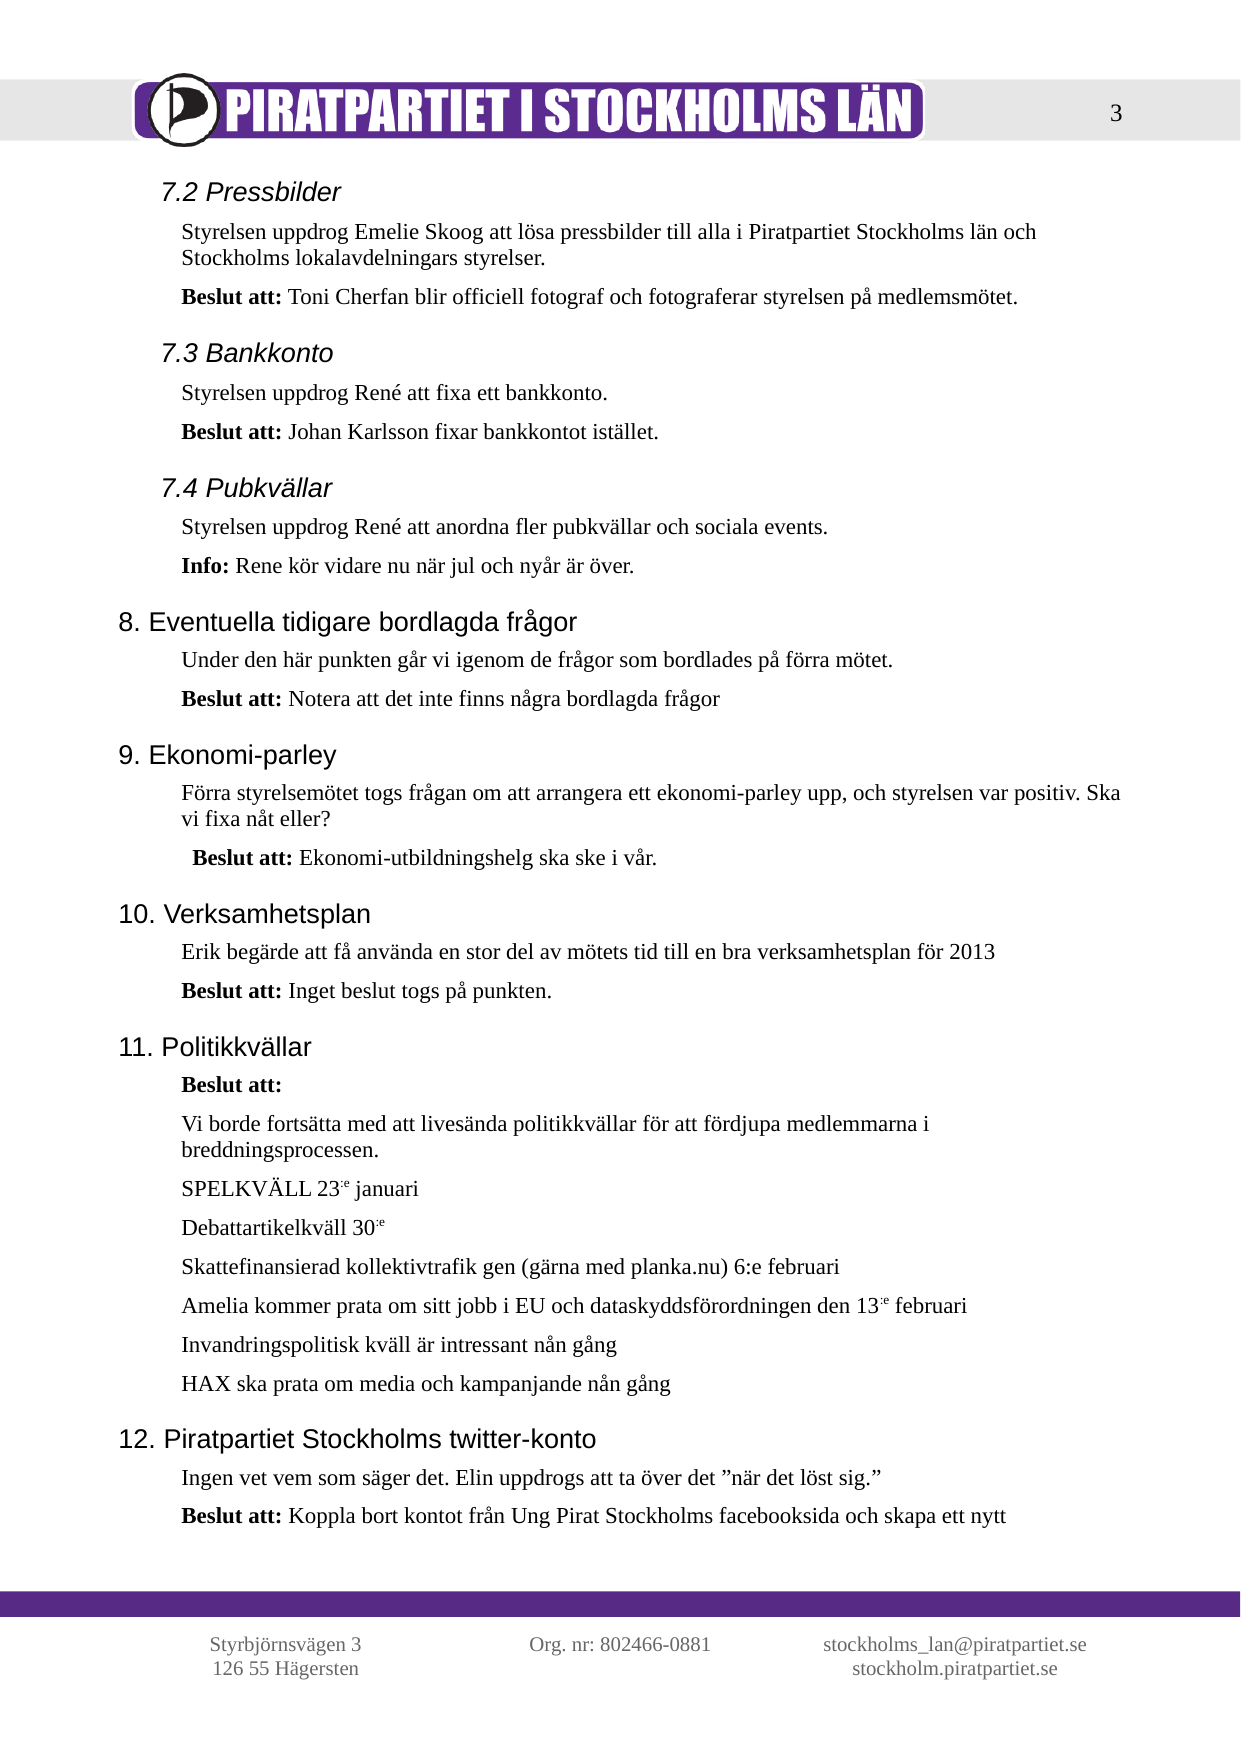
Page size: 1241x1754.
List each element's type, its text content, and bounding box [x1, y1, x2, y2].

text Styrelsen uppdrog René att anordna fler pubkvällar och sociala events. [181, 513, 1122, 540]
text Invandringspolitisk kväll är intressant nån gång [181, 1331, 1122, 1357]
subtitle Piratpartiet Stockholms twitter-konto [118, 1423, 1122, 1455]
picture [131, 73, 926, 147]
subtitle Verksamhetsplan [118, 898, 1122, 929]
text Beslut att: Toni Cherfan blir officiell fotograf och fotograferar styrelsen på medlemsmötet. [181, 283, 1122, 309]
text Debattartikelkväll 30:e [181, 1214, 1122, 1241]
subtitle Eventuella tidigare bordlagda frågor [118, 606, 1122, 637]
text Beslut att: Koppla bort kontot från Ung Pirat Stockholms facebooksida och skapa ett nytt [181, 1503, 1122, 1529]
text Beslut att: Ekonomi-utbildningshelg ska ske i vår. [118, 844, 1122, 871]
text Vi borde fortsätta med att livesända politikkvällar för att fördjupa medlemmarna i breddningsprocessen. [181, 1110, 1122, 1163]
text Skattefinansierad kollektivtrafik gen (gärna med planka.nu) 6:e februari [181, 1253, 1122, 1279]
subtitle Ekonomi-parley [118, 739, 1122, 770]
subtitle Pressbilder [160, 176, 1122, 207]
text Styrelsen uppdrog Emelie Skoog att lösa pressbilder till alla i Piratpartiet Stockholms län och Stockholms lokalavdelningars styrelser. [181, 218, 1122, 271]
text Beslut att: Notera att det inte finns några bordlagda frågor [181, 685, 1122, 711]
subtitle Pubkvällar [160, 472, 1122, 503]
text Under den här punkten går vi igenom de frågor som bordlades på förra mötet. [181, 646, 1122, 673]
text Amelia kommer prata om sitt jobb i EU och dataskyddsförordningen den 13:e februari [181, 1292, 1122, 1318]
text SPELKVÄLL 23:e januari [181, 1175, 1122, 1202]
subtitle Politikkvällar [118, 1031, 1122, 1062]
text Styrelsen uppdrog René att fixa ett bankkonto. [181, 379, 1122, 405]
text Beslut att: [181, 1071, 1122, 1098]
text Erik begärde att få använda en stor del av mötets tid till en bra verksamhetsplan för 2013 [181, 938, 1122, 965]
text Beslut att: Johan Karlsson fixar bankkontot istället. [181, 418, 1122, 444]
text Förra styrelsemötet togs frågan om att arrangera ett ekonomi-parley upp, och styrelsen var positiv. Ska vi fixa nåt eller? [181, 779, 1122, 832]
text Ingen vet vem som säger det. Elin uppdrogs att ta över det ”när det löst sig.” [181, 1464, 1122, 1490]
text Info: Rene kör vidare nu när jul och nyår är över. [181, 552, 1122, 578]
subtitle Bankkonto [160, 337, 1122, 368]
text HAX ska prata om media och kampanjande nån gång [181, 1370, 1122, 1396]
text Beslut att: Inget beslut togs på punkten. [181, 977, 1122, 1004]
